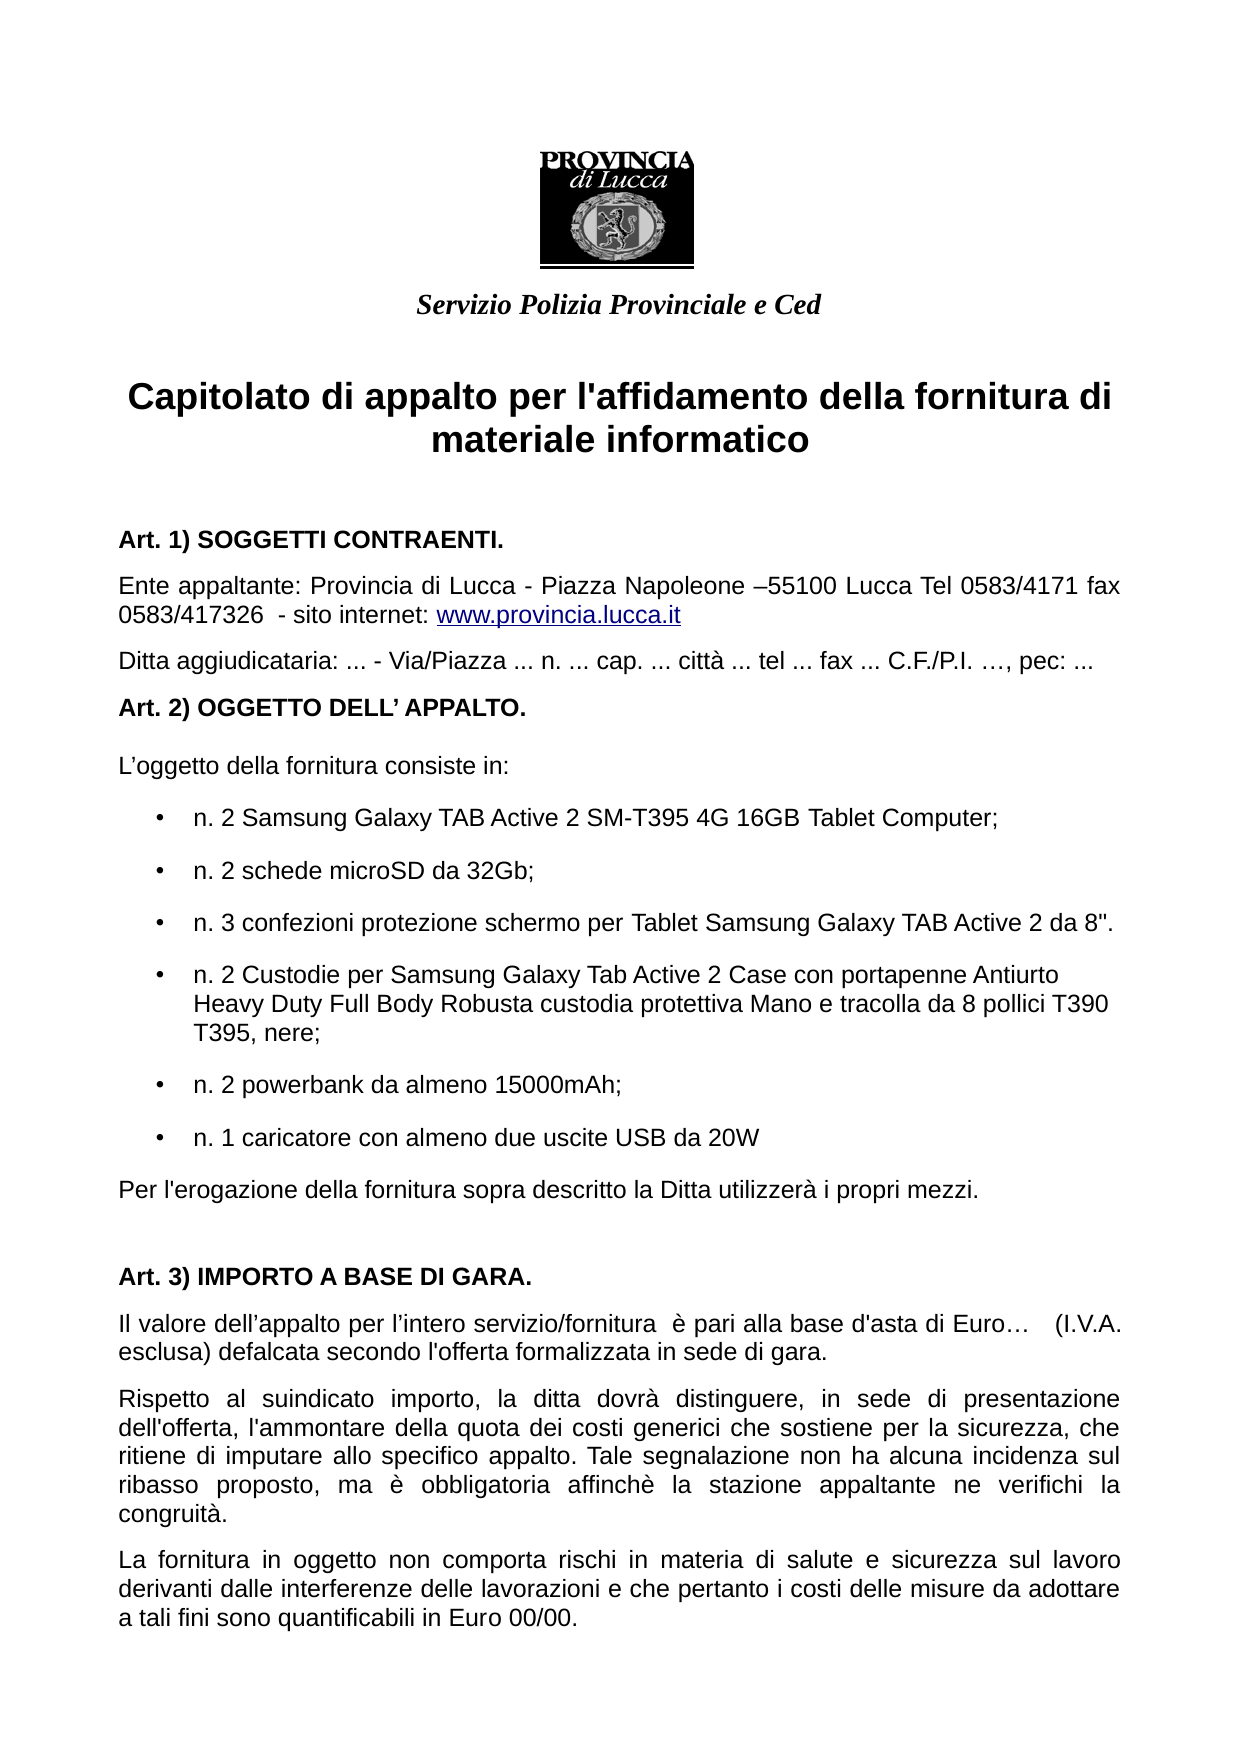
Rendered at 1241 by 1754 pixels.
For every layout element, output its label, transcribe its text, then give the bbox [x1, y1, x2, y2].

text Art. 1) SOGGETTI CONTRAENTI. [118, 525, 1122, 553]
text Rispetto al suindicato importo, la ditta dovrà distinguere, in sede di presentazione dell'offerta, l'ammontare della quota dei costi generici che sostiene per la sicurezza, che ritiene di imputare allo specifico appalto. Tale segnalazione non ha alcuna incidenza sul ribasso proposto, ma è obbligatoria affinchè la stazione appaltante ne verifichi la congruità. [118, 1384, 1122, 1528]
list n. 2 Custodie per Samsung Galaxy Tab Active 2 Case con portapenne Antiurto Heavy Duty Full Body Robusta custodia protettiva Mano e tracolla da 8 pollici T390 T395, nere; [156, 961, 1122, 1047]
list n. 2 schede microSD da 32Gb; [156, 856, 1122, 884]
text L’oggetto della fornitura consiste in: [118, 751, 1122, 780]
list n. 2 powerbank da almeno 15000mAh; [156, 1070, 1122, 1099]
text Per l'erogazione della fornitura sopra descritto la Ditta utilizzerà i propri mezzi. [118, 1175, 1122, 1204]
list n. 1 caricatore con almeno due uscite USB da 20W [156, 1123, 1122, 1152]
text Il valore dell’appalto per l’intero servizio/fornitura è pari alla base d'asta di Euro… (I.V.A. esclusa) defalcata secondo l'offerta formalizzata in sede di gara. [118, 1309, 1122, 1366]
text La fornitura in oggetto non comporta rischi in materia di salute e sicurezza sul lavoro derivanti dalle interferenze delle lavorazioni e che pertanto i costi delle misure da adottare a tali fini sono quantificabili in Euro 00/00. [118, 1545, 1122, 1632]
text Ditta aggiudicataria: ... - Via/Piazza ... n. ... cap. ... città ... tel ... fax ... C.F./P.I. …, pec: ... [118, 646, 1122, 675]
list n. 3 confezioni protezione schermo per Tablet Samsung Galaxy TAB Active 2 da 8". [156, 908, 1122, 937]
text Servizio Polizia Provinciale e Ced [118, 287, 1122, 321]
text Art. 3) IMPORTO A BASE DI GARA. [118, 1262, 1122, 1291]
text Ente appaltante: Provincia di Lucca - Piazza Napoleone –55100 Lucca Tel 0583/4171 fax 0583/417326 - sito internet: www.provincia.lucca.it [118, 571, 1122, 629]
text Capitolato di appalto per l'affidamento della fornitura di materiale informatico [118, 374, 1122, 461]
text Art. 2) OGGETTO DELL’ APPALTO. [118, 693, 1122, 722]
list n. 2 Samsung Galaxy TAB Active 2 SM-T395 4G 16GB Tablet Computer; [156, 803, 1122, 832]
